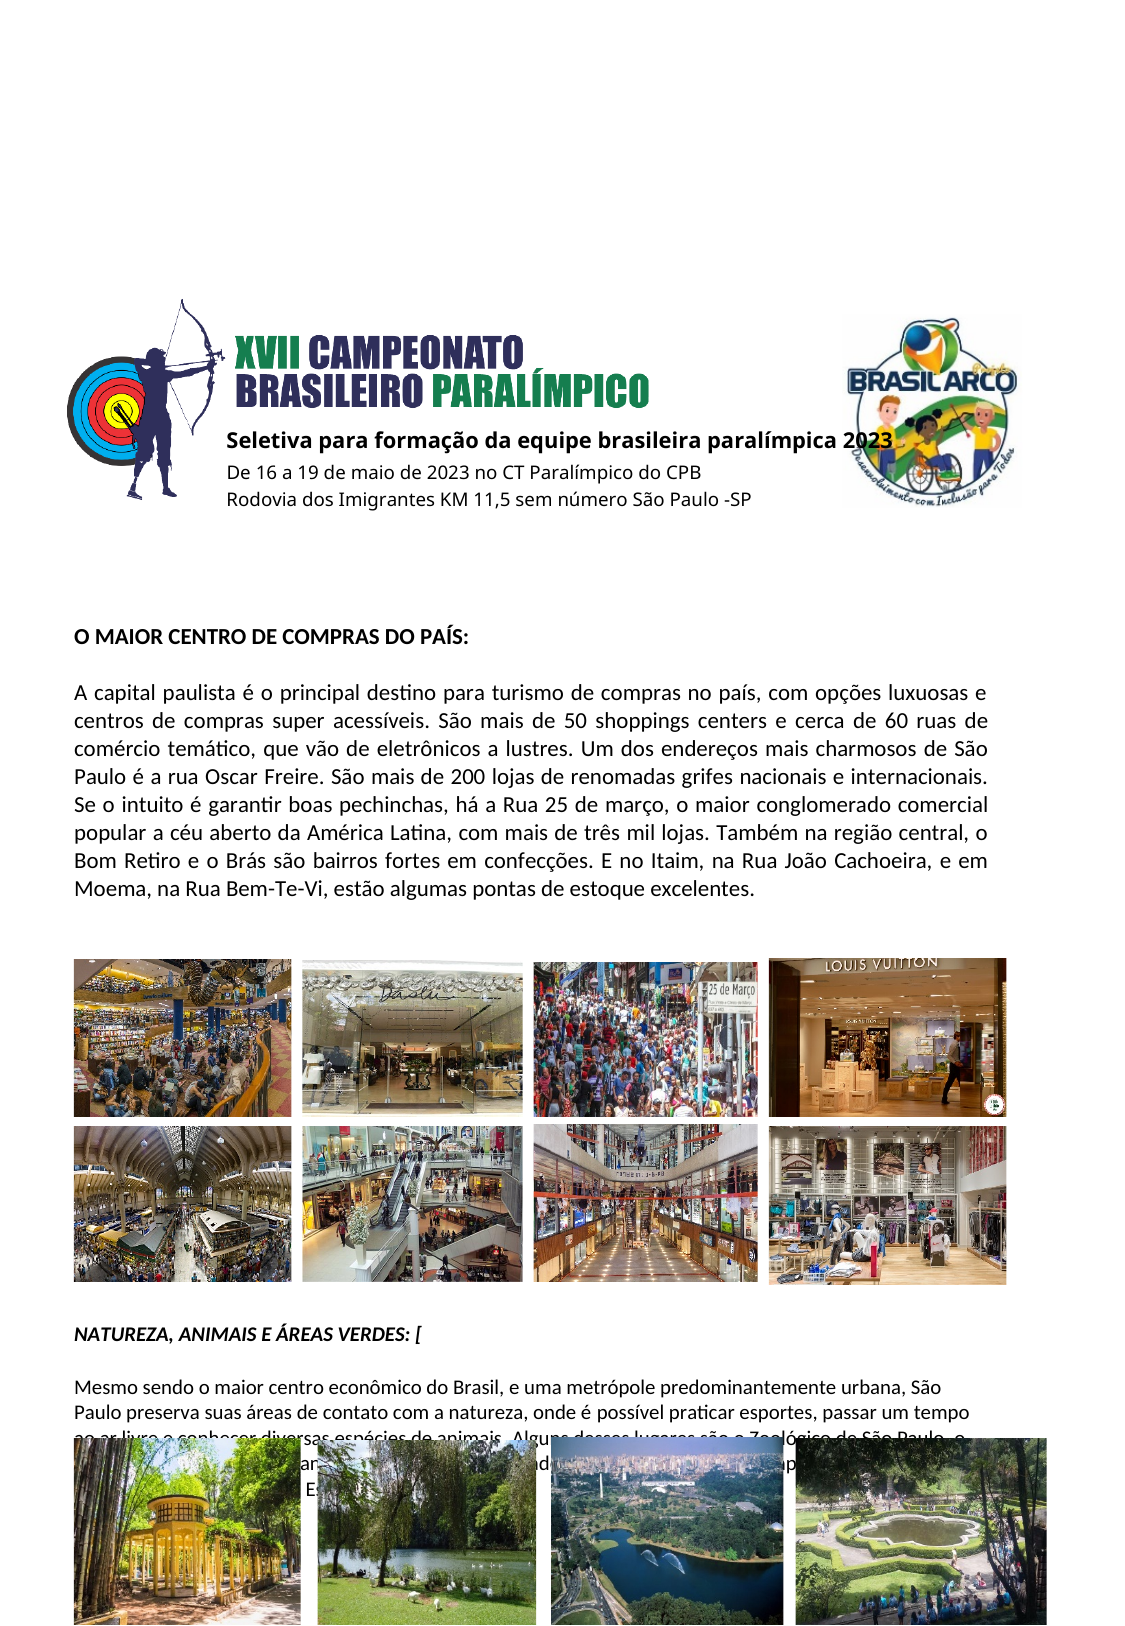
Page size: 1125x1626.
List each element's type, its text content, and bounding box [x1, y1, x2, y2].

text NATUREZA, ANIMAIS E ÁREAS VERDES: [ [74, 1321, 989, 1347]
text A capital paulista é o principal destino para turismo de compras no país, com opções luxuosas e centros de compras super acessíveis. São mais de 50 shoppings centers e cerca de 60 ruas de comércio temático, que vão de eletrônicos a lustres. Um dos endereços mais charmosos de São Paulo é a rua Oscar Freire. São mais de 200 lojas de renomadas grifes nacionais e internacionais. Se o intuito é garantir boas pechinchas, há a Rua 25 de março, o maior conglomerado comercial popular a céu aberto da América Latina, com mais de três mil lojas. Também na região central, o Bom Retiro e o Brás são bairros fortes em confecções. E no Itaim, na Rua João Cachoeira, e em Moema, na Rua Bem-Te-Vi, estão algumas pontas de estoque excelentes. [74, 678, 989, 903]
text O MAIOR CENTRO DE COMPRAS DO PAÍS: [74, 622, 989, 650]
text Mesmo sendo o maior centro econômico do Brasil, e uma metrópole predominantemente urbana, São Paulo preserva suas áreas de contato com a natureza, onde é possível praticar esportes, passar um tempo ao ar livre e conhecer diversas espécies de animais. Alguns desses lugares são o Zoológico de São Paulo, o Aquário, o Instituto Butantan e os 111 parques espalhados pela cidade, como o Ibirapuera, o da Juventude, da Água Branca e o Parque Estadual da Cantareira. [74, 1374, 989, 1501]
table_header Seletiva para formação da equipe brasileira paralímpica 2023 De 16 a 19 de maio de 2023 no CT Paralímpico do CPB Rodovia dos Imigrantes KM 11,5 sem número São Paulo -SP [44, 364, 1063, 538]
